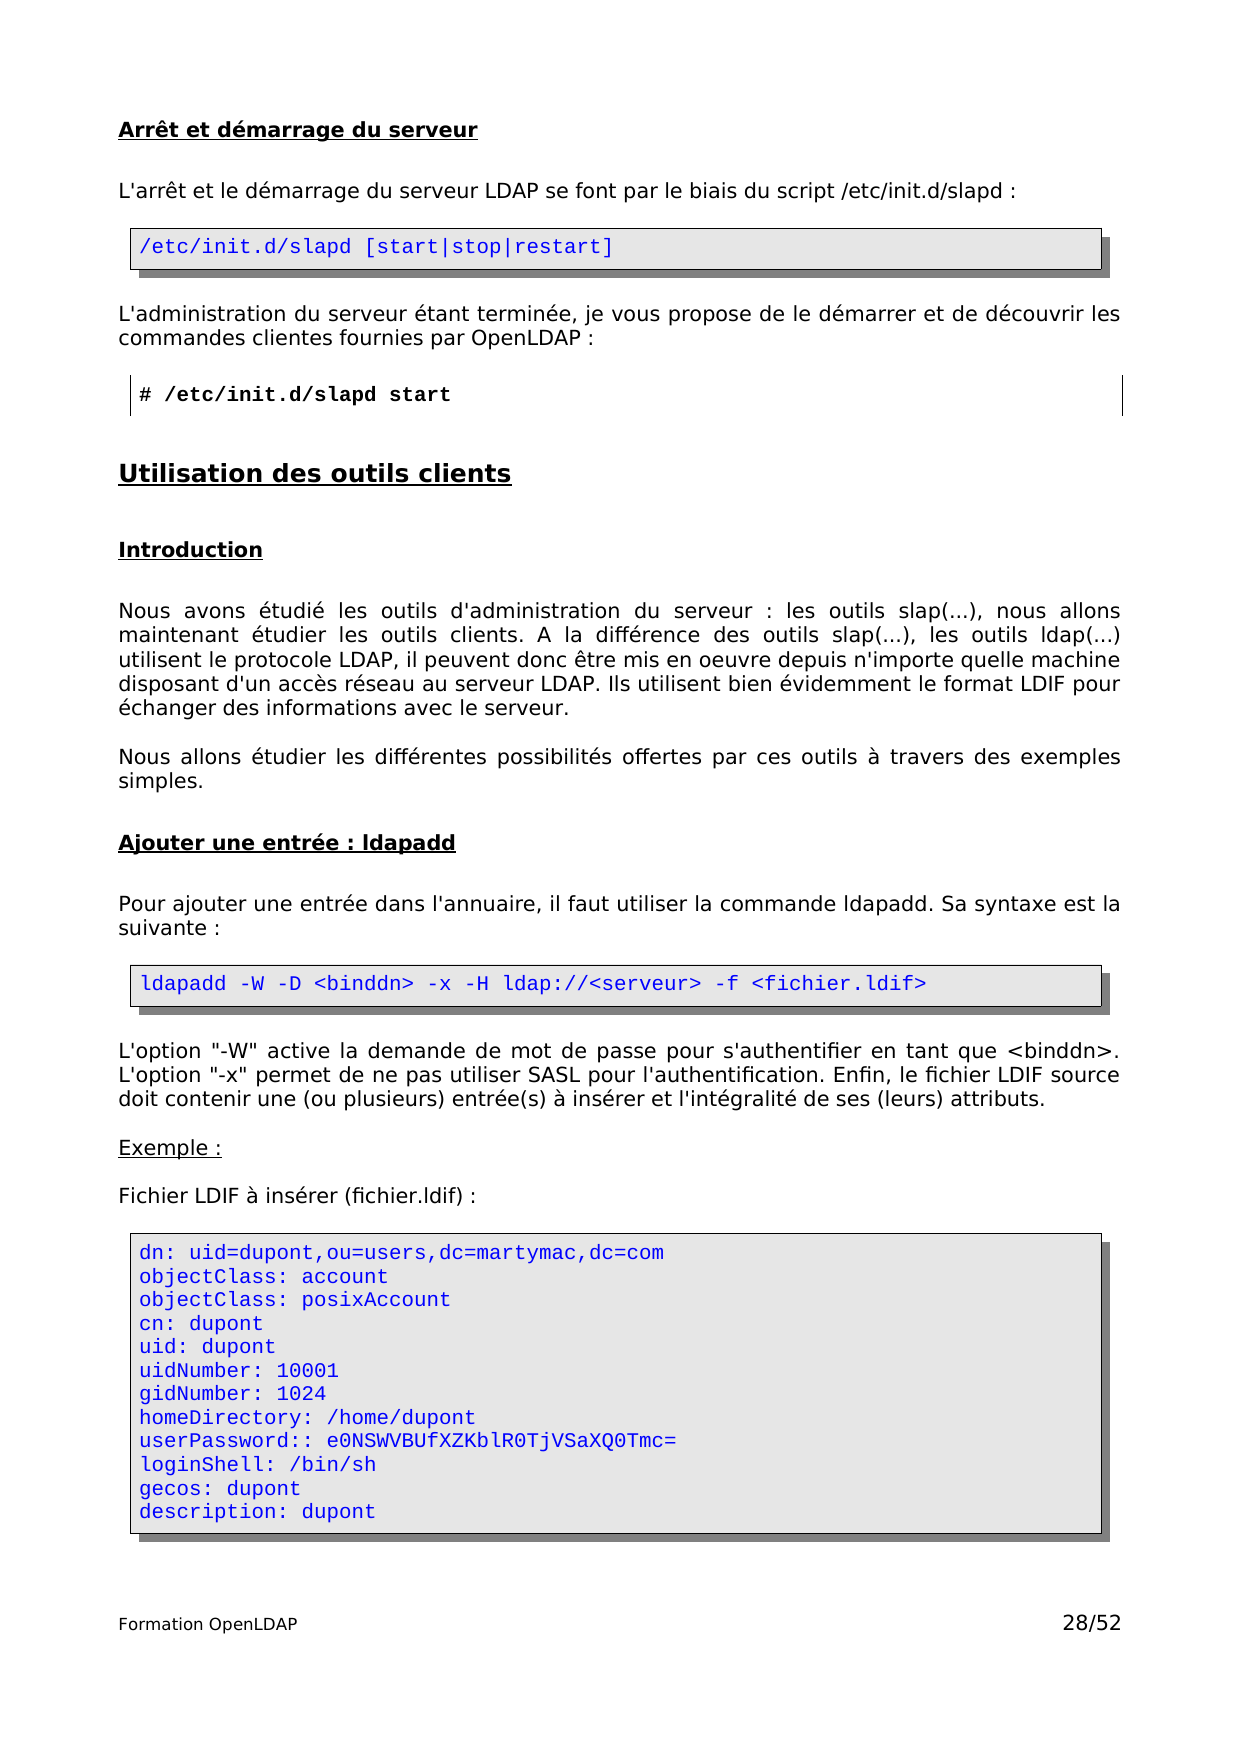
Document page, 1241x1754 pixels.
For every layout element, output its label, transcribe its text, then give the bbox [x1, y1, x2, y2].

text homeDirectory: /home/dupont [131, 1398, 1101, 1422]
text Nous allons étudier les différentes possibilités offertes par ces outils à travers des exemples simples. [118, 745, 1122, 793]
text uid: dupont [131, 1327, 1101, 1351]
subtitle Introduction [118, 538, 1122, 563]
text /etc/init.d/slapd [start|stop|restart] [131, 229, 1101, 269]
subtitle Ajouter une entrée : ldapadd [118, 831, 1122, 855]
subtitle Utilisation des outils clients [118, 459, 1122, 489]
text cn: dupont [131, 1304, 1101, 1327]
text objectClass: posixAccount [131, 1280, 1101, 1304]
text description: dupont [131, 1492, 1101, 1533]
text userPassword:: e0NSWVBUfXZKblR0TjVSaXQ0Tmc= [131, 1422, 1101, 1445]
text ldapadd -W -D <binddn> -x -H ldap://<serveur> -f <fichier.ldif> [131, 966, 1101, 1006]
text gidNumber: 1024 [131, 1374, 1101, 1398]
text L'administration du serveur étant terminée, je vous propose de le démarrer et de découvrir les commandes clientes fournies par OpenLDAP : [118, 302, 1122, 351]
text Exemple : [118, 1136, 1122, 1160]
text gecos: dupont [131, 1469, 1101, 1492]
text # /etc/init.d/slapd start [131, 375, 1122, 416]
text Pour ajouter une entrée dans l'annuaire, il faut utiliser la commande ldapadd. Sa syntaxe est la suivante : [118, 892, 1122, 940]
text loginShell: /bin/sh [131, 1445, 1101, 1469]
text Nous avons étudié les outils d'administration du serveur : les outils slap(...), nous allons maintenant étudier les outils clients. A la différence des outils slap(...), les outils ldap(...) utilisent le protocole LDAP, il peuvent donc être mis en oeuvre depuis n'importe quelle machine disposant d'un accès réseau au serveur LDAP. Ils utilisent bien évidemment le format LDIF pour échanger des informations avec le serveur. [118, 599, 1122, 721]
text objectClass: account [131, 1257, 1101, 1280]
text L'option "-W" active la demande de mot de passe pour s'authentifier en tant que <binddn>. L'option "-x" permet de ne pas utiliser SASL pour l'authentification. Enfin, le fichier LDIF source doit contenir une (ou plusieurs) entrée(s) à insérer et l'intégralité de ses (leurs) attributs. [118, 1039, 1122, 1112]
subtitle Arrêt et démarrage du serveur [118, 118, 1122, 142]
text Fichier LDIF à insérer (fichier.ldif) : [118, 1185, 1122, 1209]
text L'arrêt et le démarrage du serveur LDAP se font par le biais du script /etc/init.d/slapd : [118, 179, 1122, 203]
text uidNumber: 10001 [131, 1351, 1101, 1374]
text dn: uid=dupont,ou=users,dc=martymac,dc=com [131, 1234, 1101, 1257]
